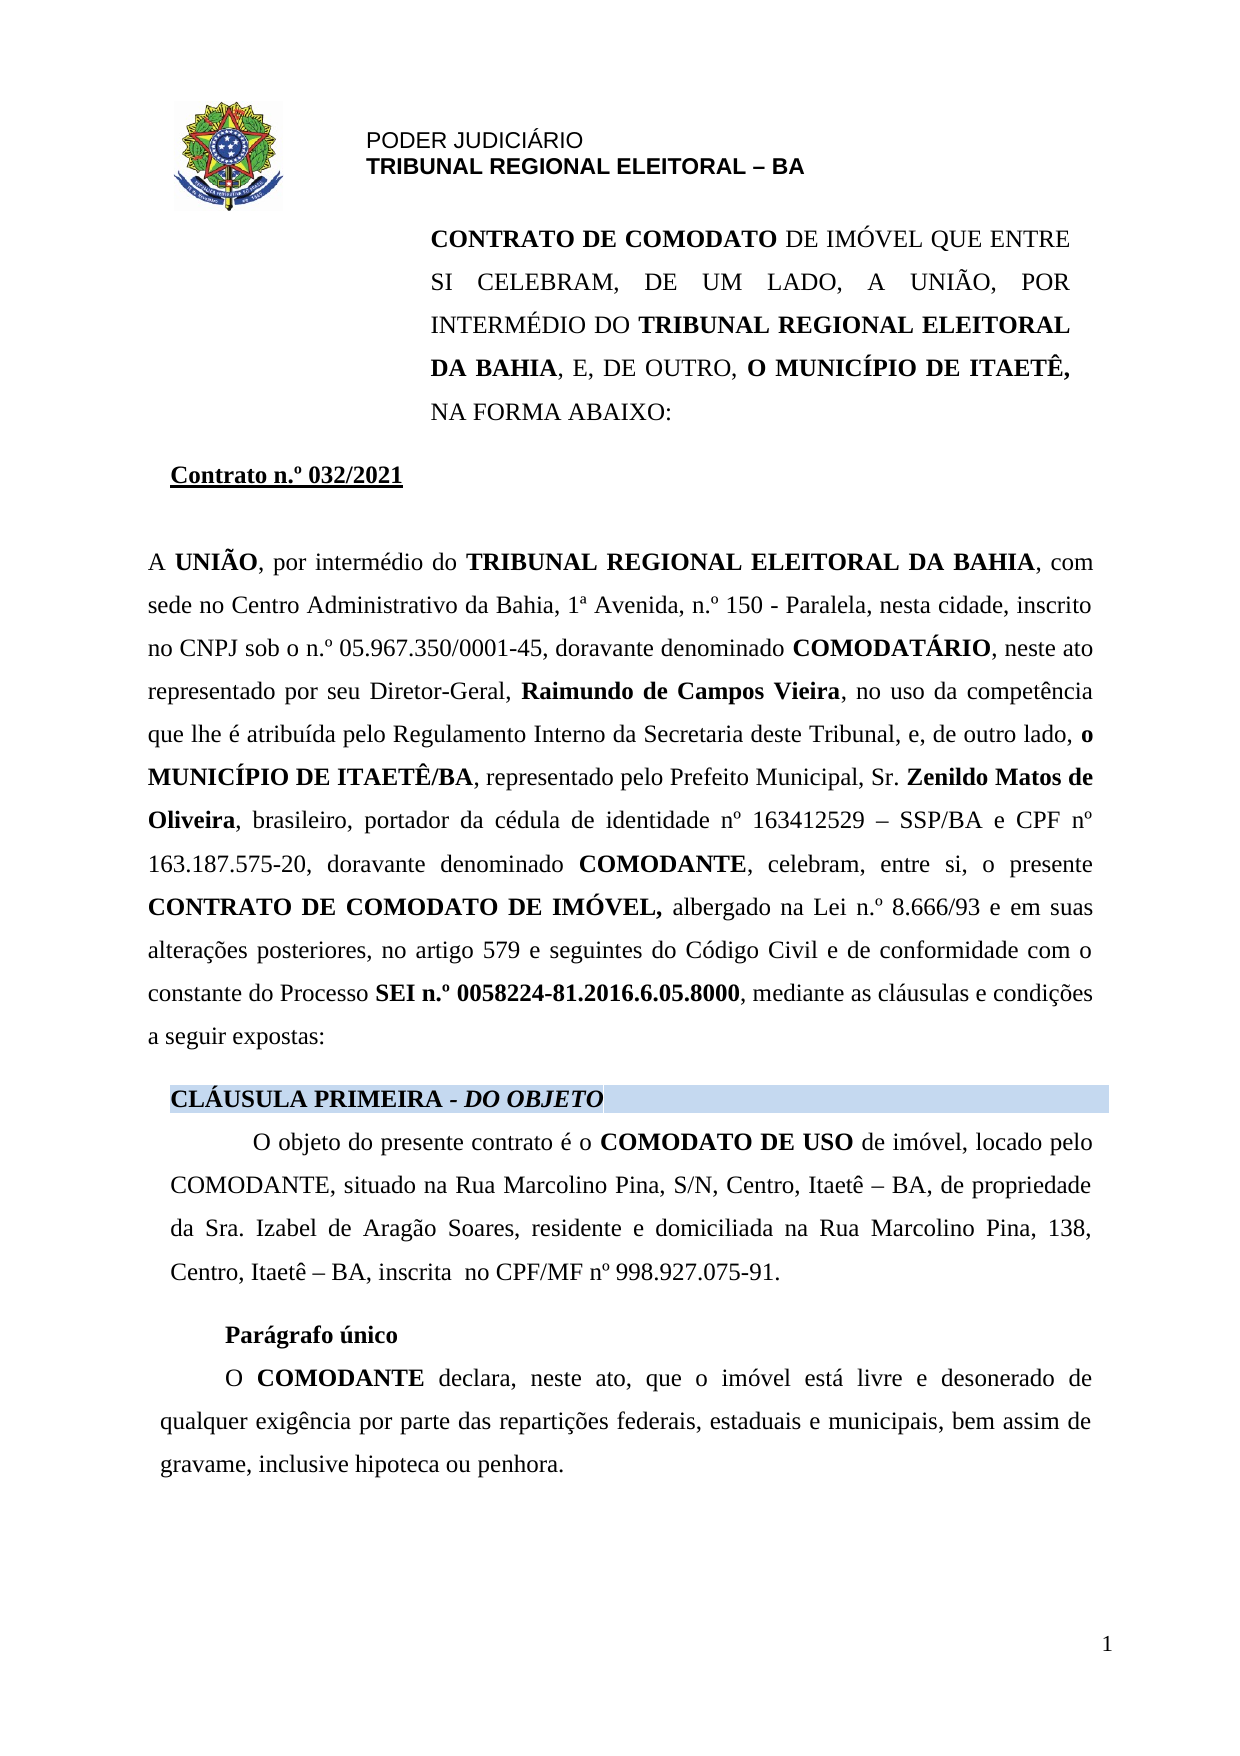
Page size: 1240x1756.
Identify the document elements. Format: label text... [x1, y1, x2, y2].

text CLÁUSULA PRIMEIRA - DO OBJETO [170, 1084, 1121, 1113]
text CONTRATO DE COMODATO DE IMÓVEL QUE ENTRE SI CELEBRAM, DE UM LADO, A UNIÃO, POR INTERMÉDIO DO TRIBUNAL REGIONAL ELEITORAL DA BAHIA, E, DE OUTRO, O MUNICÍPIO DE ITAETÊ, NA FORMA ABAIXO: [430, 224, 1071, 425]
text O objeto do presente contrato é o COMODATO DE USO de imóvel, locado pelo COMODANTE, situado na Rua Marcolino Pina, S/N, Centro, Itaetê – BA, de propriedade da Sra. Izabel de Aragão Soares, residente e domiciliada na Rua Marcolino Pina, 138, Centro, Itaetê – BA, inscrita no CPF/MF nº 998.927.075-91. [170, 1127, 1093, 1285]
text A UNIÃO, por intermédio do TRIBUNAL REGIONAL ELEITORAL DA BAHIA, com sede no Centro Administrativo da Bahia, 1ª Avenida, n.º 150 - Paralela, nesta cidade, inscrito no CNPJ sob o n.º 05.967.350/0001-45, doravante denominado COMODATÁRIO, neste ato representado por seu Diretor-Geral, Raimundo de Campos Vieira, no uso da competência que lhe é atribuída pelo Regulamento Interno da Secretaria deste Tribunal, e, de outro lado, o MUNICÍPIO DE ITAETÊ/BA, representado pelo Prefeito Municipal, Sr. Zenildo Matos de Oliveira, brasileiro, portador da cédula de identidade nº 163412529 – SSP/BA e CPF nº 163.187.575-20, doravante denominado COMODANTE, celebram, entre si, o presente CONTRATO DE COMODATO DE IMÓVEL, albergado na Lei n.º 8.666/93 e em suas alterações posteriores, no artigo 579 e seguintes do Código Civil e de conformidade com o constante do Processo SEI n.º 0058224-81.2016.6.05.8000, mediante as cláusulas e condições a seguir expostas: [148, 547, 1093, 1050]
subtitle Contrato n.º 032/2021 [170, 460, 1121, 489]
subtitle Parágrafo único [225, 1320, 1121, 1349]
text O COMODANTE declara, neste ato, que o imóvel está livre e desonerado de qualquer exigência por parte das repartições federais, estaduais e municipais, bem assim de gravame, inclusive hipoteca ou penhora. [160, 1363, 1093, 1478]
